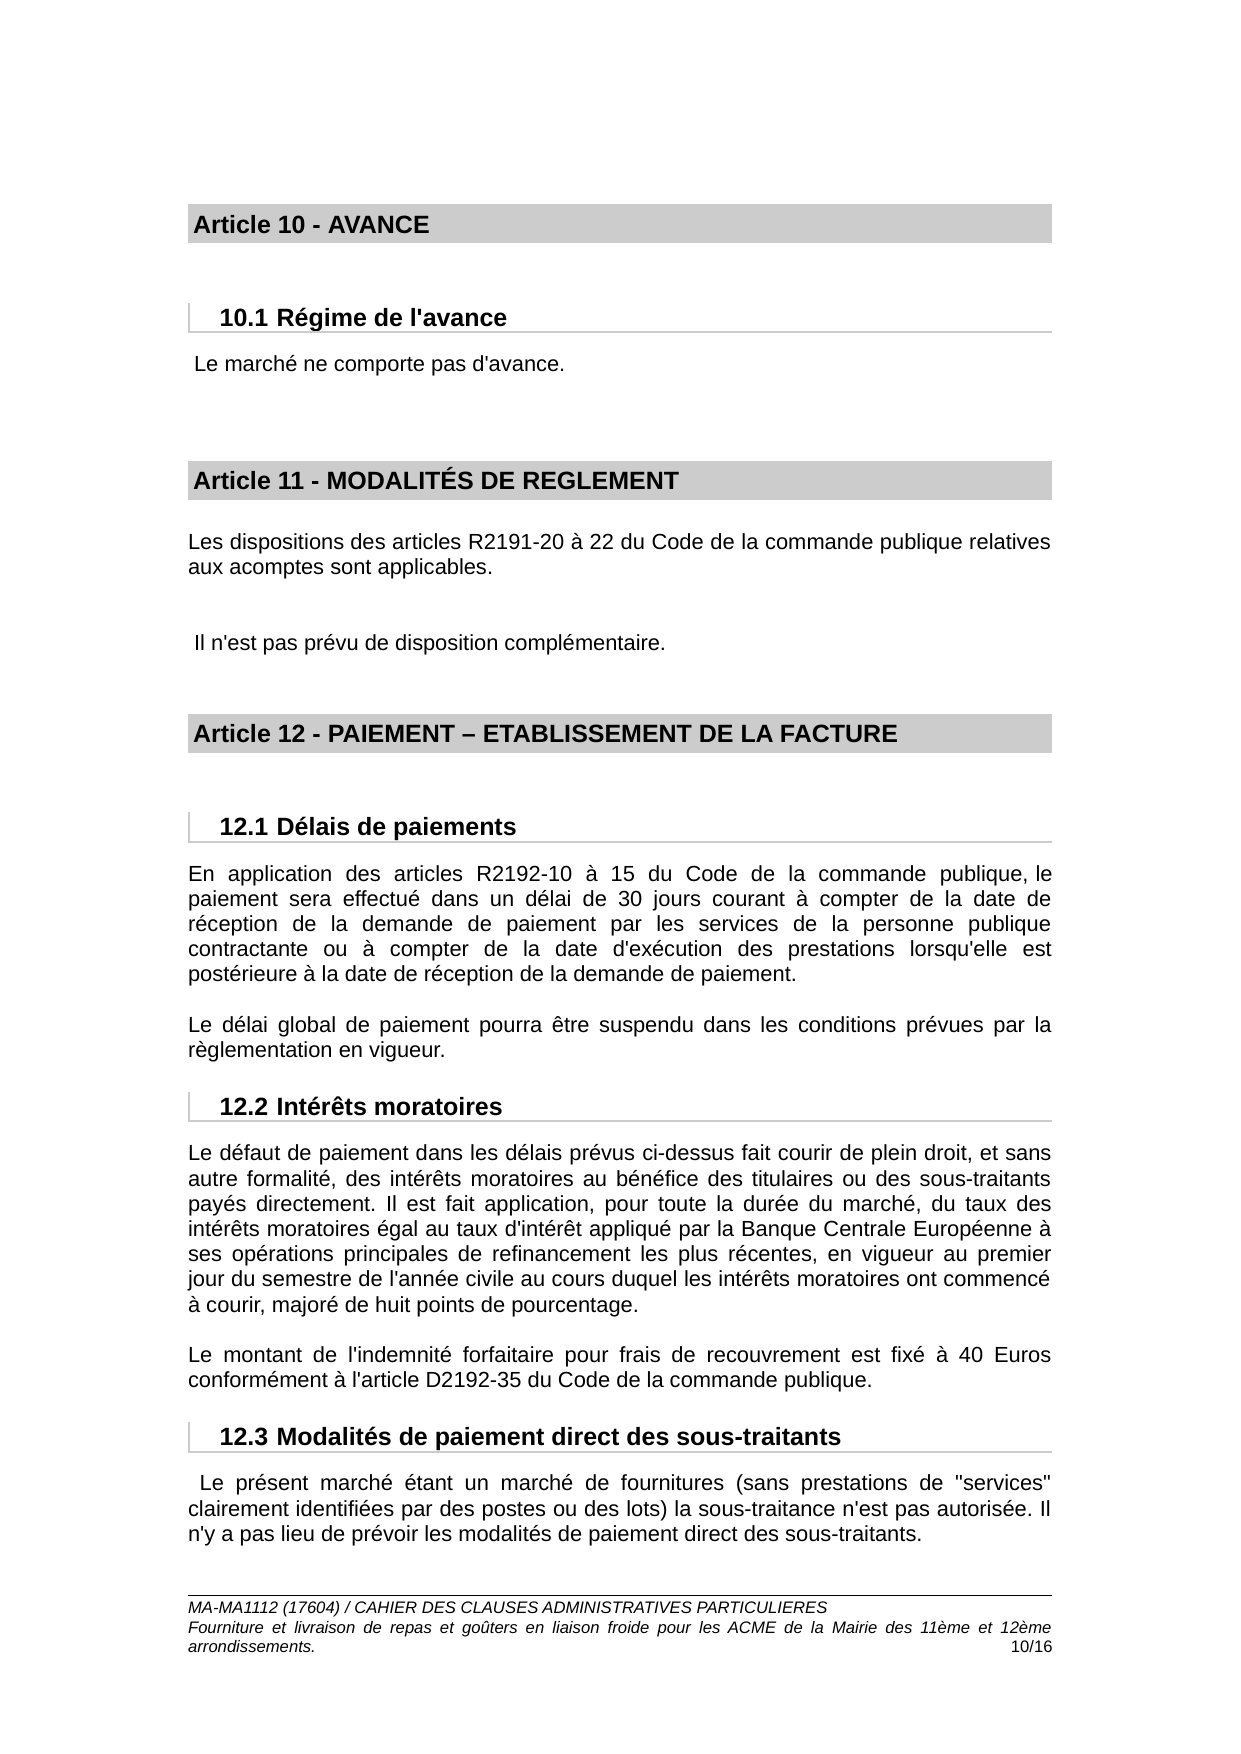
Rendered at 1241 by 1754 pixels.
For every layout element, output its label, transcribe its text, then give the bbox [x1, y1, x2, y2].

text Les dispositions des articles R2191-20 à 22 du Code de la commande publique relatives aux acomptes sont applicables. [188, 529, 1052, 579]
subtitle Intérêts moratoires [190, 1092, 1052, 1120]
subtitle Modalités de paiement direct des sous-traitants [190, 1422, 1052, 1451]
text Le présent marché étant un marché de fournitures (sans prestations de "services" clairement identifiées par des postes ou des lots) la sous-traitance n'est pas autorisée. Il n'y a pas lieu de prévoir les modalités de paiement direct des sous-traitants. [188, 1470, 1052, 1546]
subtitle MODALITÉS DE REGLEMENT [190, 463, 1050, 497]
text Le défaut de paiement dans les délais prévus ci-dessus fait courir de plein droit, et sans autre formalité, des intérêts moratoires au bénéfice des titulaires ou des sous-traitants payés directement. Il est fait application, pour toute la durée du marché, du taux des intérêts moratoires égal au taux d'intérêt appliqué par la Banque Centrale Européenne à ses opérations principales de refinancement les plus récentes, en vigueur au premier jour du semestre de l'année civile au cours duquel les intérêts moratoires ont commencé à courir, majoré de huit points de pourcentage. [188, 1140, 1052, 1317]
subtitle Régime de l'avance [188, 302, 1052, 331]
text Le délai global de paiement pourra être suspendu dans les conditions prévues par la règlementation en vigueur. [188, 1012, 1052, 1062]
text En application des articles R2192-10 à 15 du Code de la commande publique, le paiement sera effectué dans un délai de 30 jours courant à compter de la date de réception de la demande de paiement par les services de la personne publique contractante ou à compter de la date d'exécution des prestations lorsqu'elle est postérieure à la date de réception de la demande de paiement. [188, 861, 1052, 987]
subtitle AVANCE [190, 207, 1050, 241]
text Le marché ne comporte pas d'avance. [188, 351, 1052, 376]
text Le montant de l'indemnité forfaitaire pour frais de recouvrement est fixé à 40 Euros conformément à l'article D2192-35 du Code de la commande publique. [188, 1342, 1052, 1392]
text Il n'est pas prévu de disposition complémentaire. [188, 630, 1052, 655]
subtitle PAIEMENT – ETABLISSEMENT DE LA FACTURE [190, 716, 1050, 751]
subtitle Délais de paiements [190, 812, 1052, 841]
